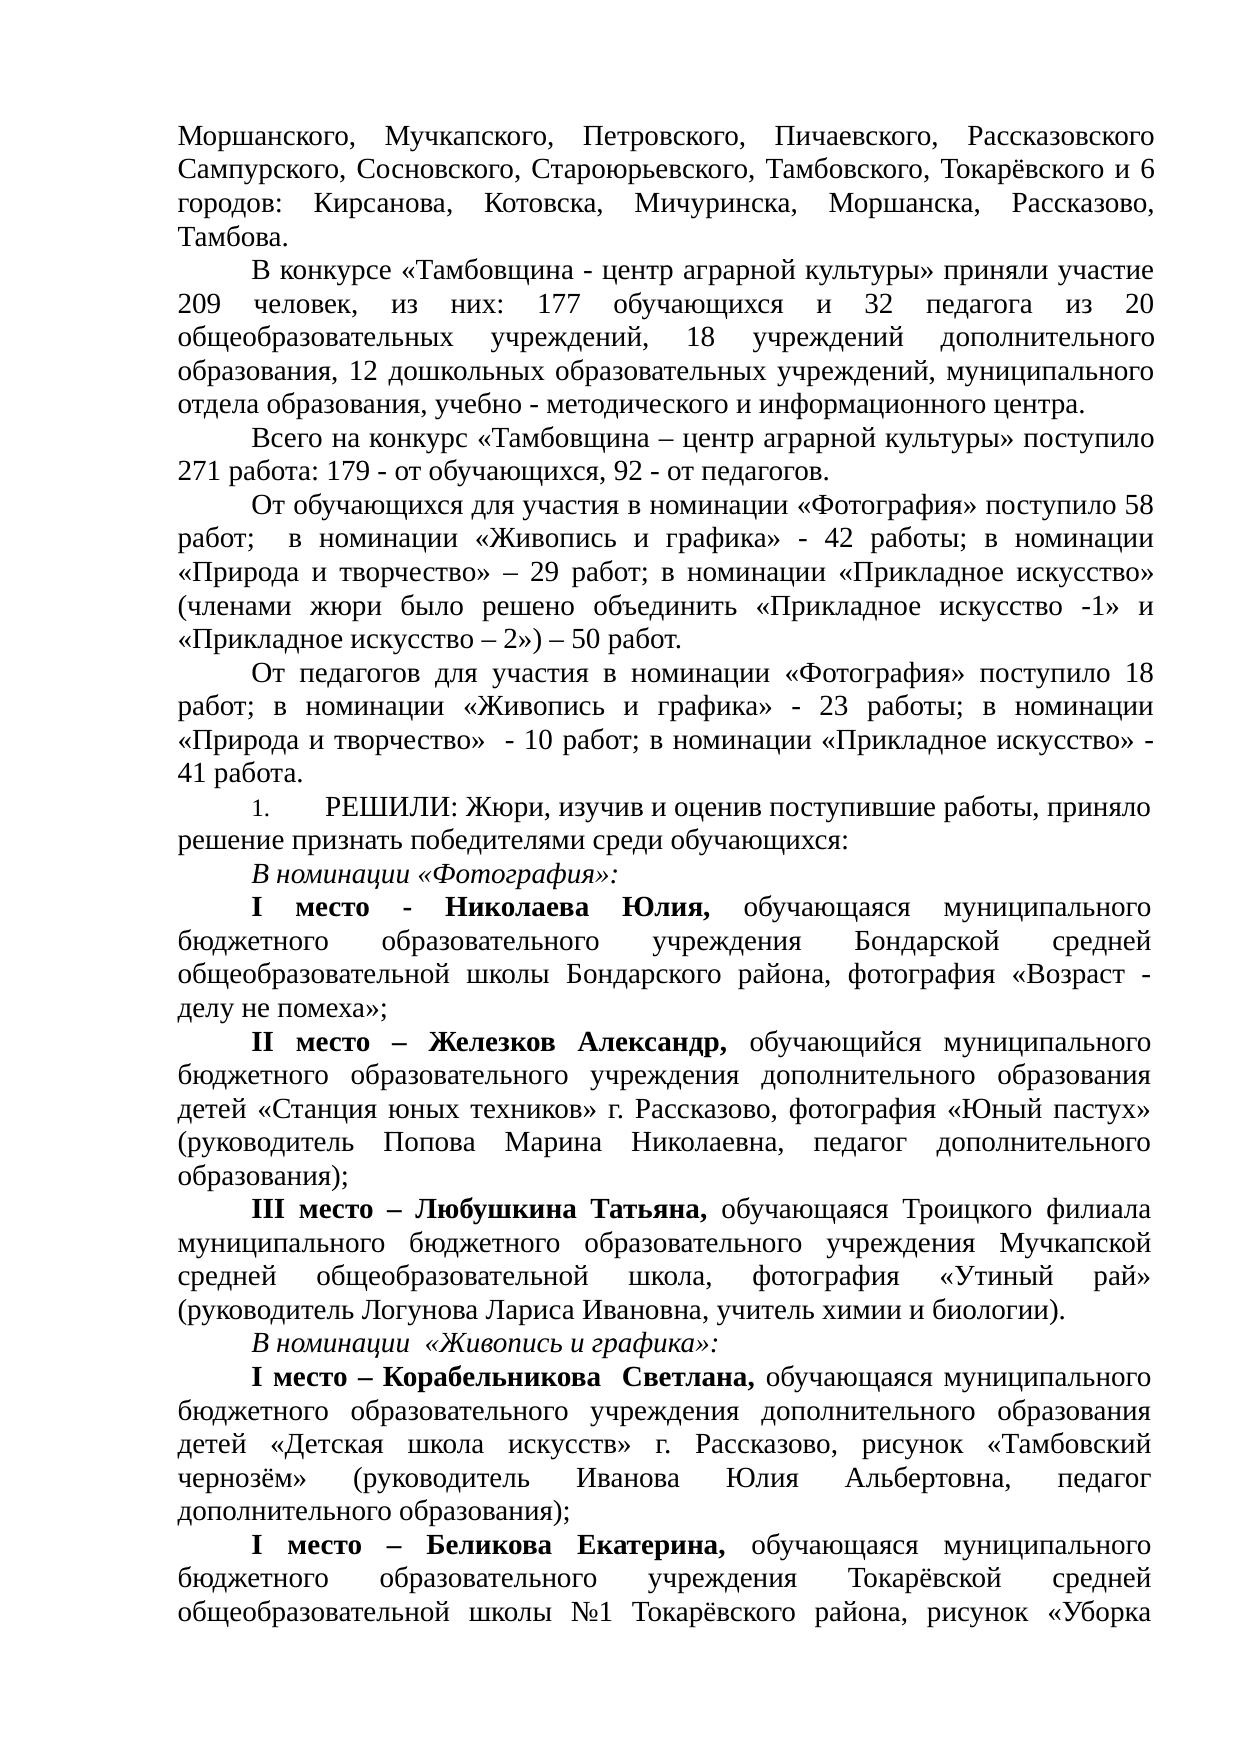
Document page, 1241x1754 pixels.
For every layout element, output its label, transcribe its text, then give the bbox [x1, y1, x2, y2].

text В номинации «Фотография»: [177, 856, 1152, 889]
text От обучающихся для участия в номинации «Фотография» поступило 58 работ; в номинации «Живопись и графика» - 42 работы; в номинации «Природа и творчество» – 29 работ; в номинации «Прикладное искусство» (членами жюри было решено объединить «Прикладное искусство -1» и «Прикладное искусство – 2») – 50 работ. [177, 487, 1155, 655]
text I место – Корабельникова Светлана, обучающаяся муниципального бюджетного образовательного учреждения дополнительного образования детей «Детская школа искусств» г. Рассказово, рисунок «Тамбовский чернозём» (руководитель Иванова Юлия Альбертовна, педагог дополнительного образования); [177, 1359, 1152, 1527]
text От педагогов для участия в номинации «Фотография» поступило 18 работ; в номинации «Живопись и графика» - 23 работы; в номинации «Природа и творчество» - 10 работ; в номинации «Прикладное искусство» - 41 работа. [177, 655, 1155, 789]
list РЕШИЛИ: Жюри, изучив и оценив поступившие работы, приняло решение признать победителями среди обучающихся: [177, 789, 1152, 856]
text Моршанского, Мучкапского, Петровского, Пичаевского, Рассказовского Сампурского, Сосновского, Староюрьевского, Тамбовского, Токарёвского и 6 городов: Кирсанова, Котовска, Мичуринска, Моршанска, Рассказово, Тамбова. [177, 118, 1155, 252]
text Всего на конкурс «Тамбовщина – центр аграрной культуры» поступило 271 работа: 179 - от обучающихся, 92 - от педагогов. [177, 420, 1155, 487]
text II место – Железков Александр, обучающийся муниципального бюджетного образовательного учреждения дополнительного образования детей «Станция юных техников» г. Рассказово, фотография «Юный пастух» (руководитель Попова Марина Николаевна, педагог дополнительного образования); [177, 1024, 1152, 1191]
text I место – Беликова Екатерина, обучающаяся муниципального бюджетного образовательного учреждения Токарёвской средней общеобразовательной школы №1 Токарёвского района, рисунок «Уборка [177, 1527, 1152, 1627]
text В номинации «Живопись и графика»: [177, 1326, 1152, 1359]
text I место - Николаева Юлия, обучающаяся муниципального бюджетного образовательного учреждения Бондарской средней общеобразовательной школы Бондарского района, фотография «Возраст - делу не помеха»; [177, 889, 1152, 1024]
text III место – Любушкина Татьяна, обучающаяся Троицкого филиала муниципального бюджетного образовательного учреждения Мучкапской средней общеобразовательной школа, фотография «Утиный рай» (руководитель Логунова Лариса Ивановна, учитель химии и биологии). [177, 1191, 1152, 1326]
text В конкурсе «Тамбовщина - центр аграрной культуры» приняли участие 209 человек, из них: 177 обучающихся и 32 педагога из 20 общеобразовательных учреждений, 18 учреждений дополнительного образования, 12 дошкольных образовательных учреждений, муниципального отдела образования, учебно - методического и информационного центра. [177, 252, 1155, 420]
